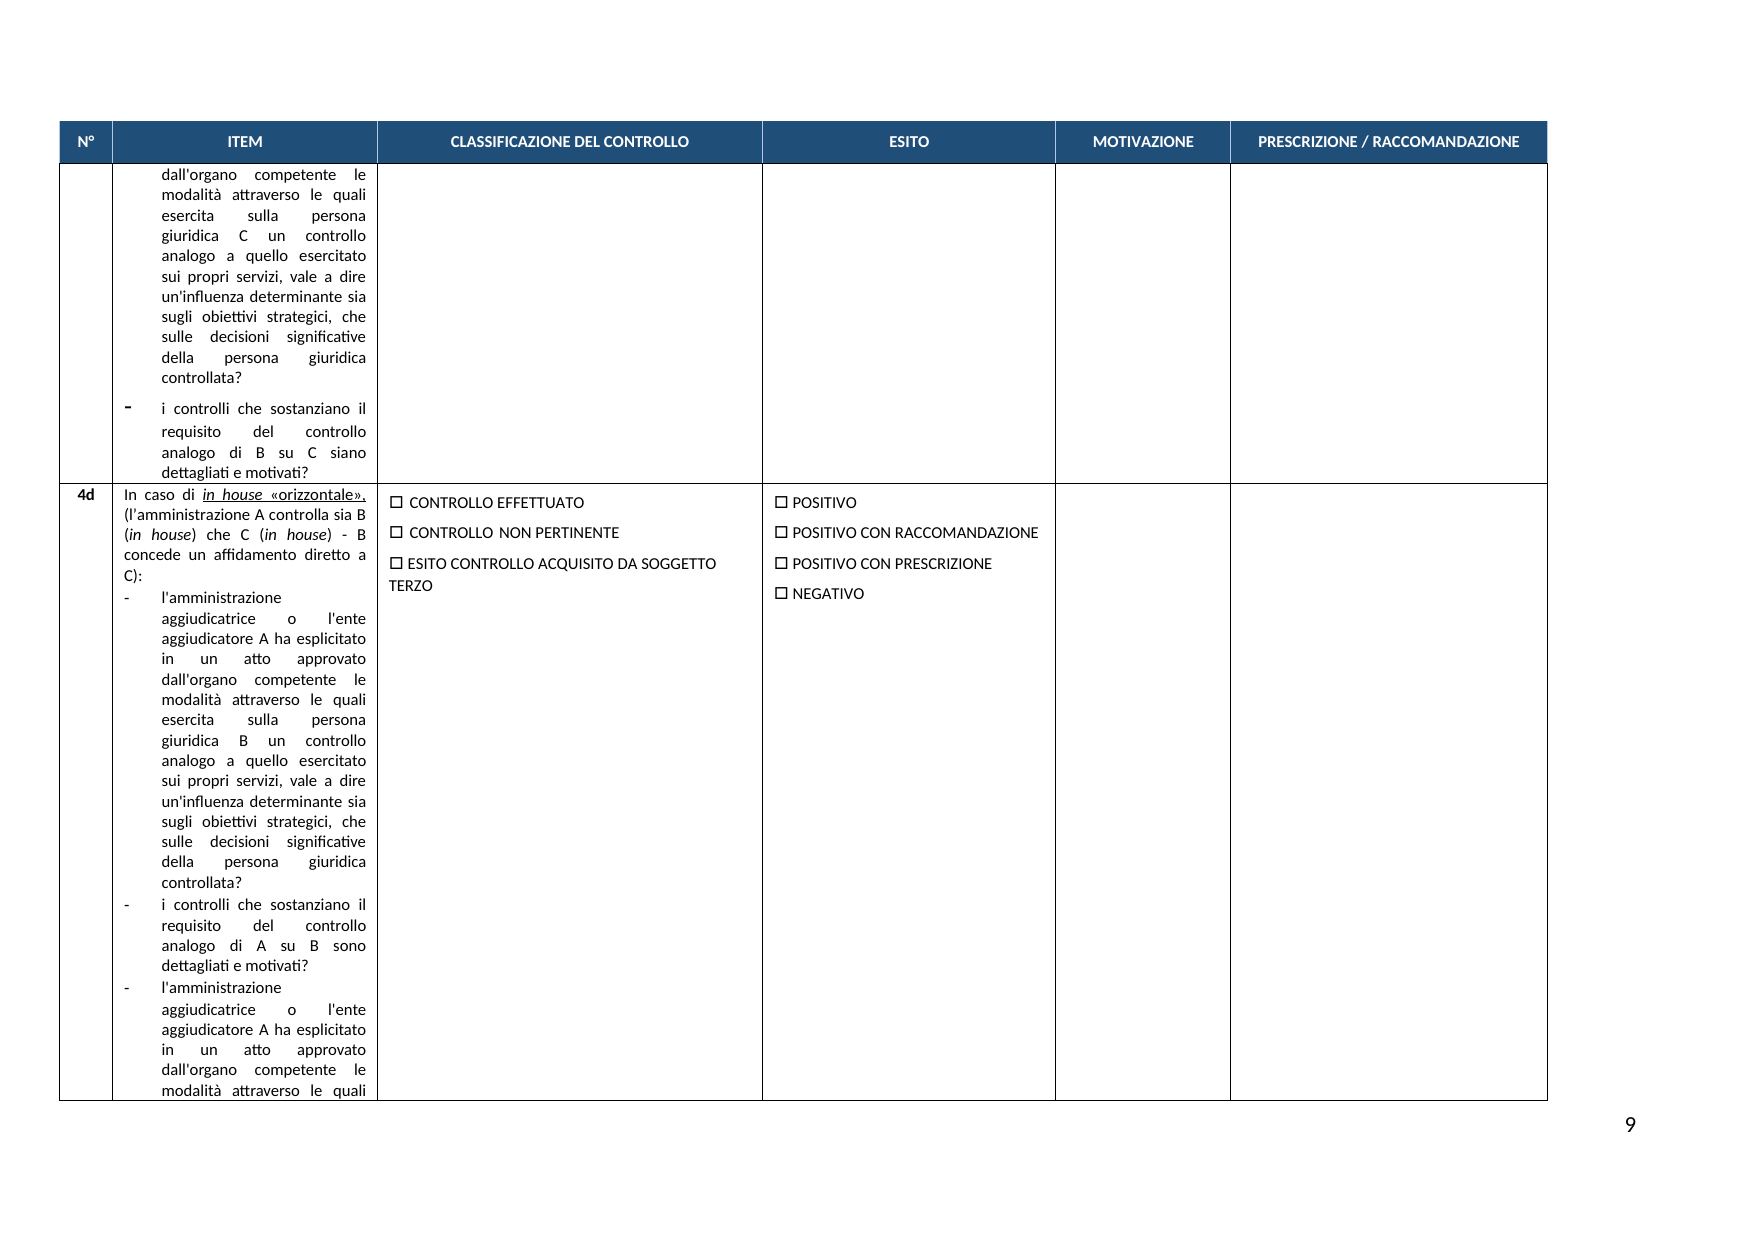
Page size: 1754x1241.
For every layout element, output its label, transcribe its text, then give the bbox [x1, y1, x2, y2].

table_cell [1231, 164, 1547, 483]
table_cell [1056, 164, 1230, 483]
table_cell In caso di in house «orizzontale», (l’amministrazione A controlla sia B (in house) che C (in house) - B concede un affidamento diretto a C): l'amministrazione aggiudicatrice o l'ente aggiudicatore A ha esplicitato in un atto approvato dall'organo competente le modalità attraverso le quali esercita sulla persona giuridica B un controllo analogo a quello esercitato sui propri servizi, vale a dire un'influenza determinante sia sugli obiettivi strategici, che sulle decisioni significative della persona giuridica controllata? i controlli che sostanziano il requisito del controllo analogo di A su B sono dettagliati e motivati? l'amministrazione aggiudicatrice o l'ente aggiudicatore A ha esplicitato in un atto approvato dall'organo competente le modalità attraverso le quali [113, 484, 377, 1100]
table_header ESITO [763, 121, 1055, 163]
table_cell [60, 164, 112, 483]
table_cell [1056, 484, 1230, 1100]
table_cell dall'organo competente le modalità attraverso le quali esercita sulla persona giuridica C un controllo analogo a quello esercitato sui propri servizi, vale a dire un'influenza determinante sia sugli obiettivi strategici, che sulle decisioni significative della persona giuridica controllata? i controlli che sostanziano il requisito del controllo analogo di B su C siano dettagliati e motivati? [113, 164, 377, 483]
table_header CLASSIFICAZIONE DEL CONTROLLO [378, 121, 762, 163]
table_cell [763, 164, 1055, 483]
table_cell [1231, 484, 1547, 1100]
table_cell [378, 164, 762, 483]
table_header MOTIVAZIONE [1056, 121, 1230, 163]
table_header ITEM [113, 121, 377, 163]
table_header N° [60, 121, 112, 163]
table_cell 4d [60, 484, 112, 1100]
table_cell □ POSITIVO □ POSITIVO CON RACCOMANDAZIONE □ POSITIVO CON PRESCRIZIONE □ NEGATIVO [763, 484, 1055, 1100]
table_header PRESCRIZIONE / RACCOMANDAZIONE [1231, 121, 1547, 163]
table_cell □ CONTROLLO EFFETTUATO □ CONTROLLO NON PERTINENTE □ ESITO CONTROLLO ACQUISITO DA SOGGETTO TERZO [378, 484, 762, 1100]
